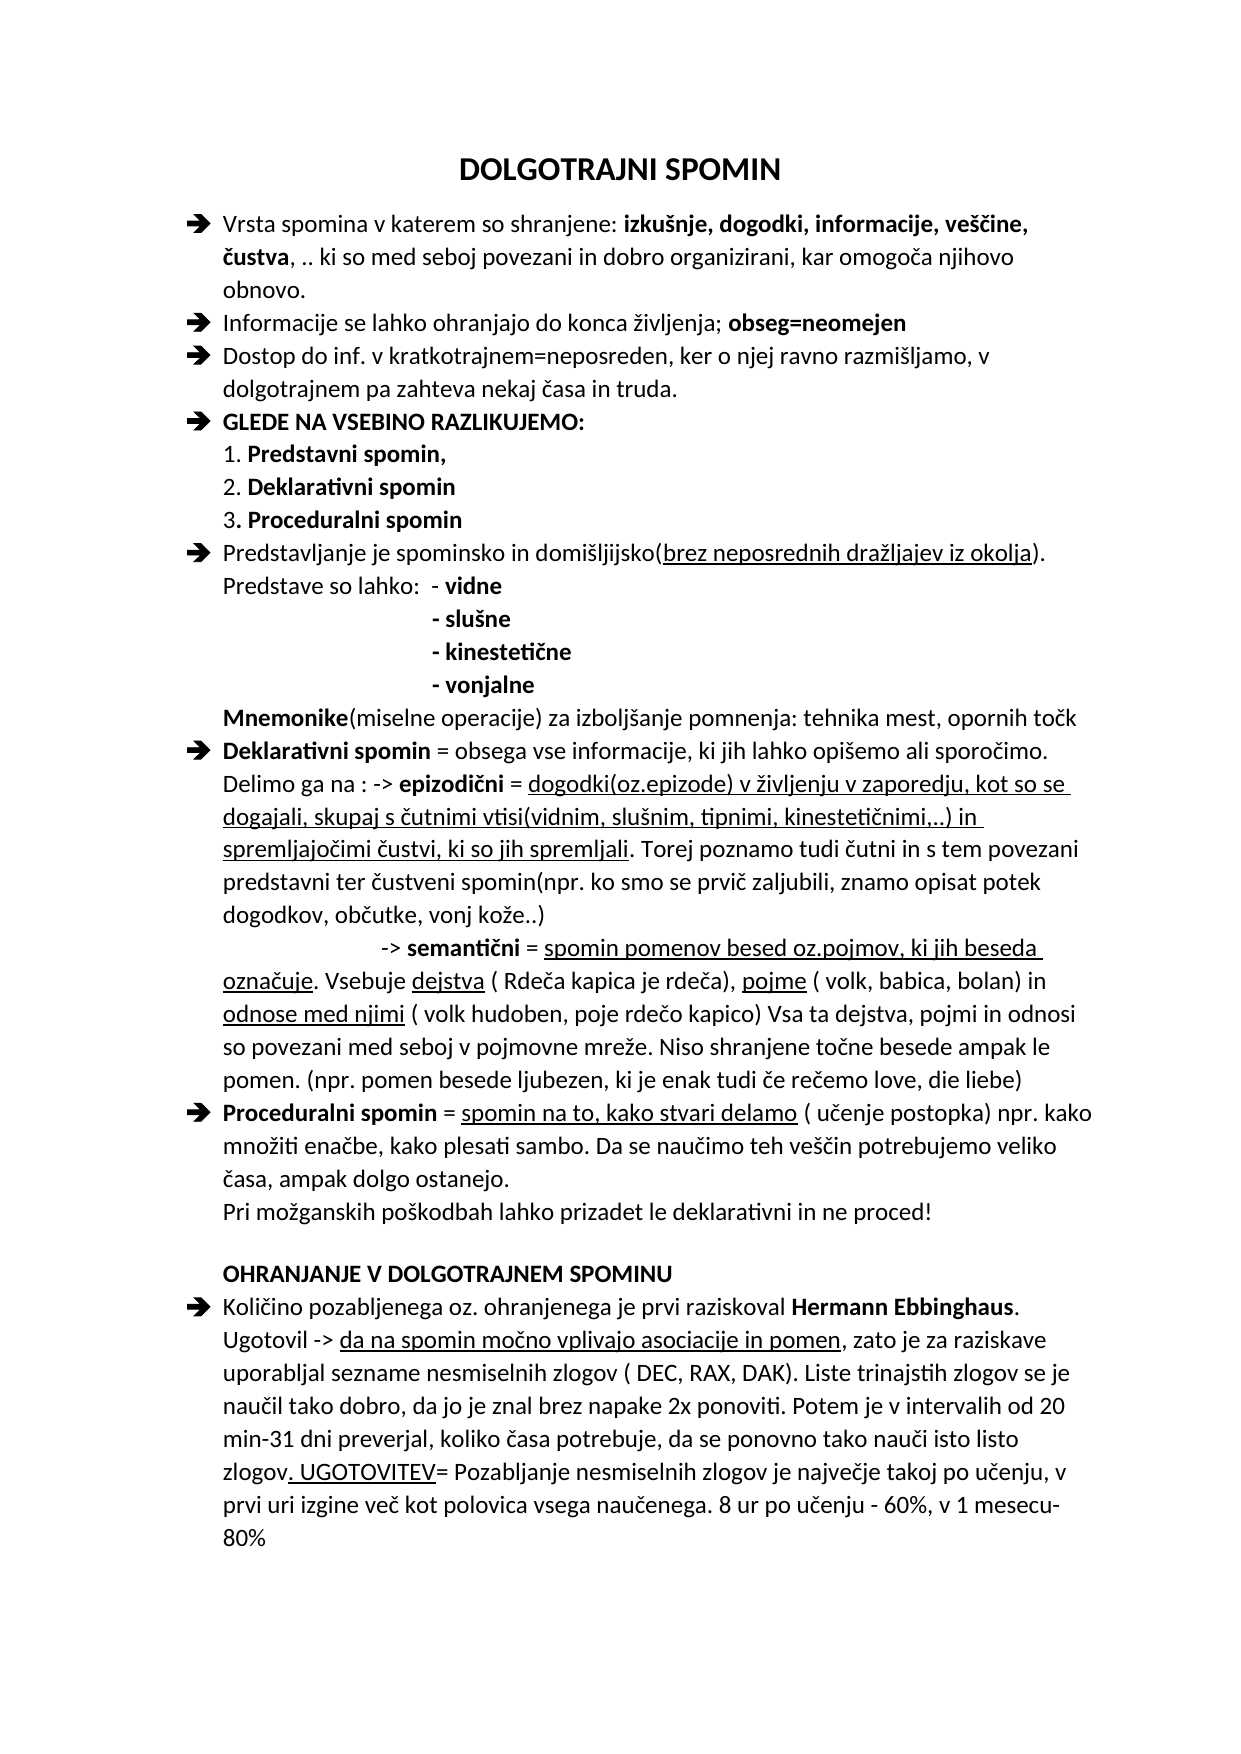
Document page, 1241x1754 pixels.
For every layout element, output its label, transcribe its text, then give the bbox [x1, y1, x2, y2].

text DOLGOTRAJNI SPOMIN [148, 148, 1093, 188]
list Vrsta spomina v katerem so shranjene: izkušnje, dogodki, informacije, veščine, čustva, .. ki so med seboj povezani in dobro organizirani, kar omogoča njihovo obnovo. [185, 208, 1093, 304]
list Deklarativni spomin = obsega vse informacije, ki jih lahko opišemo ali sporočimo. Delimo ga na : -> epizodični = dogodki(oz.epizode) v življenju v zaporedju, kot so se dogajali, skupaj s čutnimi vtisi(vidnim, slušnim, tipnimi, kinestetičnimi,..) in spremljajočimi čustvi, ki so jih spremljali. Torej poznamo tudi čutni in s tem povezani predstavni ter čustveni spomin(npr. ko smo se prvič zaljubili, znamo opisat potek dogodkov, občutke, vonj kože..) -> semantični = spomin pomenov besed oz.pojmov, ki jih beseda označuje. Vsebuje dejstva ( Rdeča kapica je rdeča), pojme ( volk, babica, bolan) in odnose med njimi ( volk hudoben, poje rdečo kapico) Vsa ta dejstva, pojmi in odnosi so povezani med seboj v pojmovne mreže. Niso shranjene točne besede ampak le pomen. (npr. pomen besede ljubezen, ki je enak tudi če rečemo love, die liebe) [185, 735, 1093, 1094]
list Informacije se lahko ohranjajo do konca življenja; obseg=neomejen [185, 307, 1093, 337]
list Dostop do inf. v kratkotrajnem=neposreden, ker o njej ravno razmišljamo, v dolgotrajnem pa zahteva nekaj časa in truda. [185, 340, 1093, 403]
list Količino pozabljenega oz. ohranjenega je prvi raziskoval Hermann Ebbinghaus. Ugotovil -> da na spomin močno vplivajo asociacije in pomen, zato je za raziskave uporabljal sezname nesmiselnih zlogov ( DEC, RAX, DAK). Liste trinajstih zlogov se je naučil tako dobro, da jo je znal brez napake 2x ponoviti. Potem je v intervalih od 20 min-31 dni preverjal, koliko časa potrebuje, da se ponovno tako nauči isto listo zlogov. UGOTOVITEV= Pozabljanje nesmiselnih zlogov je največje takoj po učenju, v prvi uri izgine več kot polovica vsega naučenega. 8 ur po učenju - 60%, v 1 mesecu- 80% [185, 1292, 1093, 1552]
list Predstavljanje je spominsko in domišljijsko(brez neposrednih dražljajev iz okolja). Predstave so lahko: - vidne - slušne - kinestetične - vonjalne Mnemonike(miselne operacije) za izboljšanje pomnenja: tehnika mest, opornih točk [185, 537, 1093, 732]
list Proceduralni spomin = spomin na to, kako stvari delamo ( učenje postopka) npr. kako množiti enačbe, kako plesati sambo. Da se naučimo teh veščin potrebujemo veliko časa, ampak dolgo ostanejo. Pri možganskih poškodbah lahko prizadet le deklarativni in ne proced! [185, 1097, 1093, 1256]
list GLEDE NA VSEBINO RAZLIKUJEMO: 1. Predstavni spomin, 2. Deklarativni spomin 3. Proceduralni spomin [185, 406, 1093, 535]
list OHRANJANJE V DOLGOTRAJNEM SPOMINU [223, 1259, 1093, 1289]
